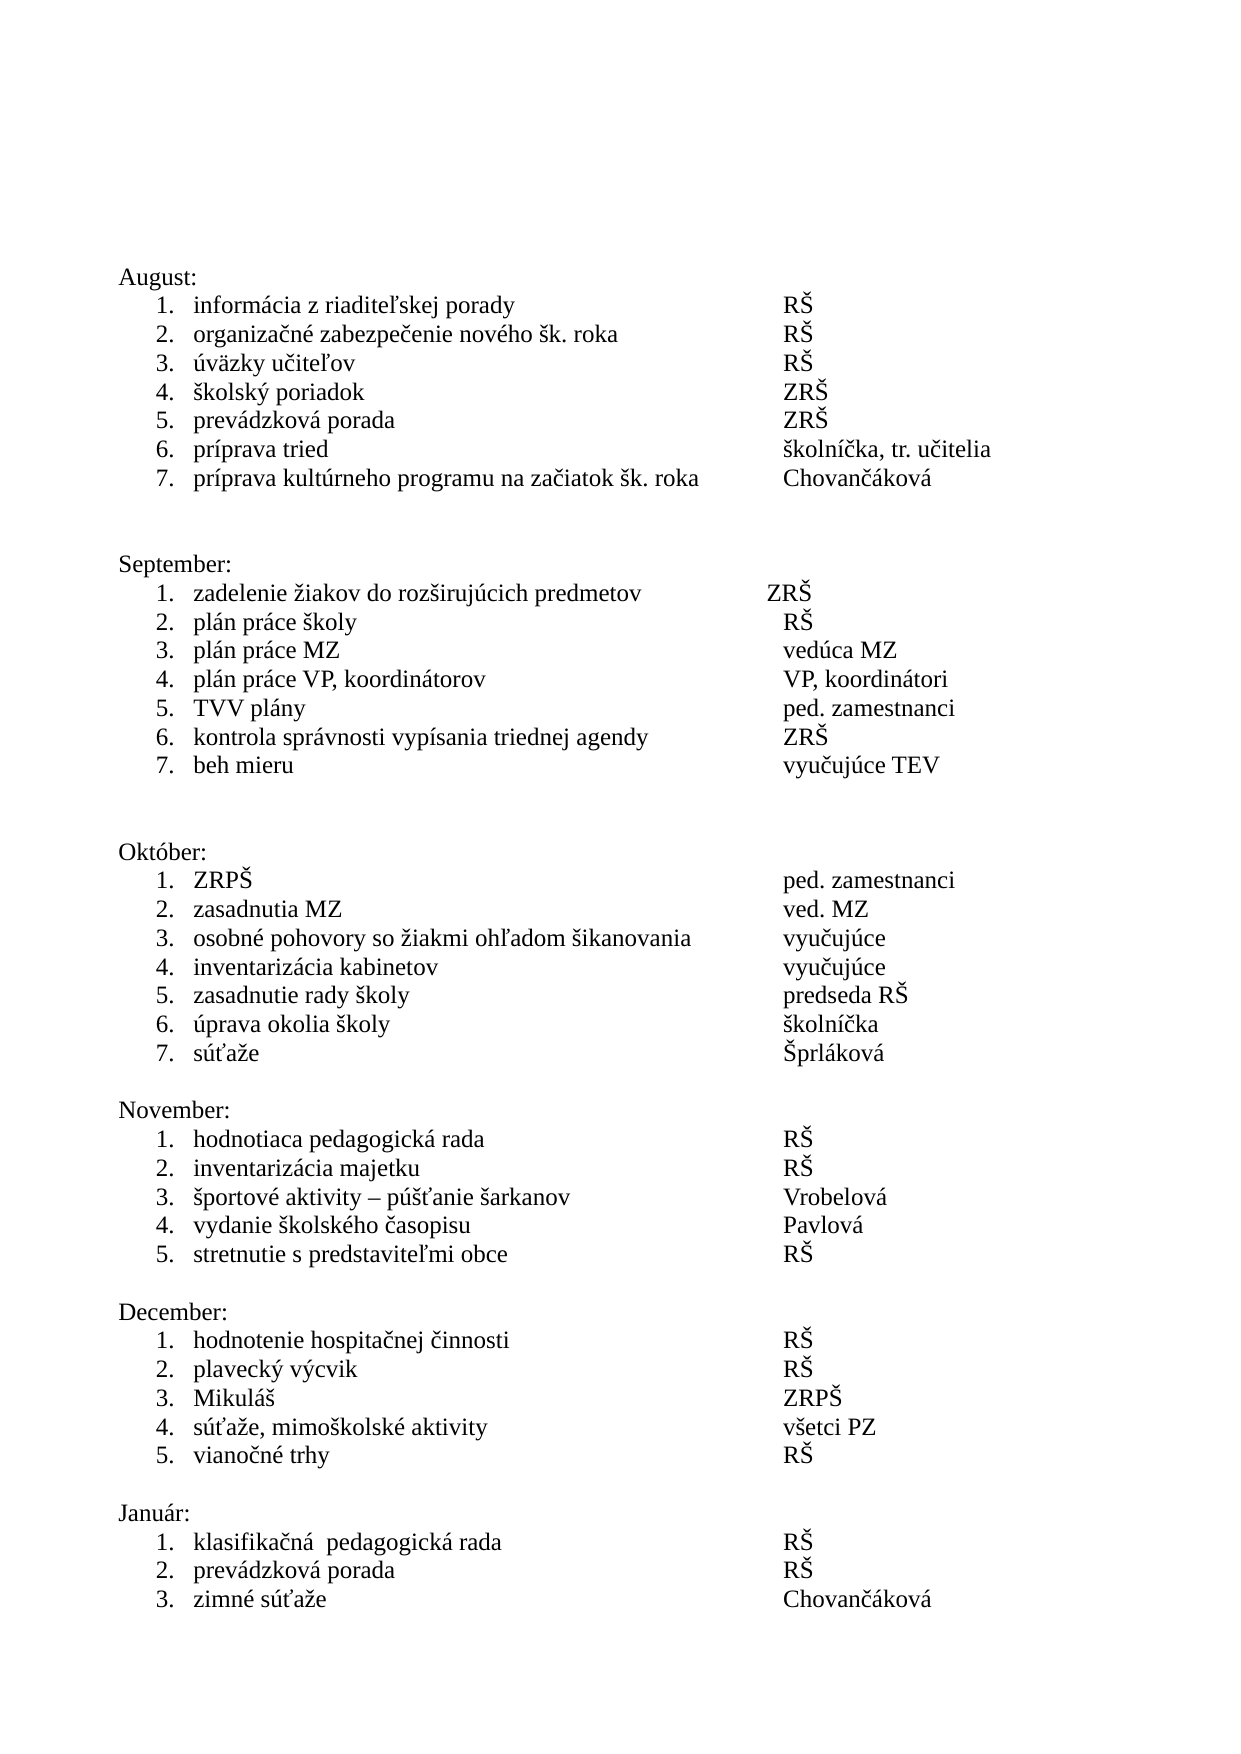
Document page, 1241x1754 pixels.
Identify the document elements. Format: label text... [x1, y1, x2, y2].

list plán práce školy RŠ [156, 607, 1122, 636]
list úprava okolia školy školníčka [156, 1009, 1122, 1038]
list TVV plány ped. zamestnanci [156, 693, 1122, 722]
list súťaže, mimoškolské aktivity všetci PZ [156, 1412, 1122, 1441]
list zadelenie žiakov do rozširujúcich predmetov ZRŠ [156, 578, 1122, 607]
list klasifikačná pedagogická rada RŠ [156, 1527, 1122, 1556]
list vianočné trhy RŠ [156, 1441, 1122, 1469]
list vydanie školského časopisu Pavlová [156, 1211, 1122, 1239]
list organizačné zabezpečenie nového šk. roka RŠ [156, 319, 1122, 348]
list inventarizácia kabinetov vyučujúce [156, 952, 1122, 981]
text November: [118, 1096, 1122, 1124]
list informácia z riaditeľskej porady RŠ [156, 291, 1122, 319]
list úväzky učiteľov RŠ [156, 348, 1122, 377]
list príprava kultúrneho programu na začiatok šk. roka Chovančáková [156, 463, 1122, 492]
list prevádzková porada RŠ [156, 1556, 1122, 1584]
list hodnotenie hospitačnej činnosti RŠ [156, 1326, 1122, 1354]
text September: [118, 549, 1122, 578]
list Mikuláš ZRPŠ [156, 1383, 1122, 1412]
text Január: [118, 1498, 1122, 1527]
list príprava tried školníčka, tr. učitelia [156, 434, 1122, 463]
list ZRPŠ ped. zamestnanci [156, 866, 1122, 894]
list prevádzková porada ZRŠ [156, 406, 1122, 434]
list zimné súťaže Chovančáková [156, 1584, 1122, 1613]
list plán práce MZ vedúca MZ [156, 636, 1122, 664]
list športové aktivity – púšťanie šarkanov Vrobelová [156, 1182, 1122, 1211]
list stretnutie s predstaviteľmi obce RŠ [156, 1239, 1122, 1268]
list beh mieru vyučujúce TEV [156, 751, 1122, 779]
list zasadnutie rady školy predseda RŠ [156, 981, 1122, 1009]
list inventarizácia majetku RŠ [156, 1153, 1122, 1182]
list kontrola správnosti vypísania triednej agendy ZRŠ [156, 722, 1122, 751]
list plavecký výcvik RŠ [156, 1354, 1122, 1383]
text Október: [118, 837, 1122, 866]
list hodnotiaca pedagogická rada RŠ [156, 1124, 1122, 1153]
list zasadnutia MZ ved. MZ [156, 894, 1122, 923]
text December: [118, 1297, 1122, 1326]
list osobné pohovory so žiakmi ohľadom šikanovania vyučujúce [156, 923, 1122, 952]
list súťaže Šprláková [156, 1038, 1122, 1067]
list plán práce VP, koordinátorov VP, koordinátori [156, 664, 1122, 693]
list školský poriadok ZRŠ [156, 377, 1122, 406]
text August: [118, 262, 1122, 291]
